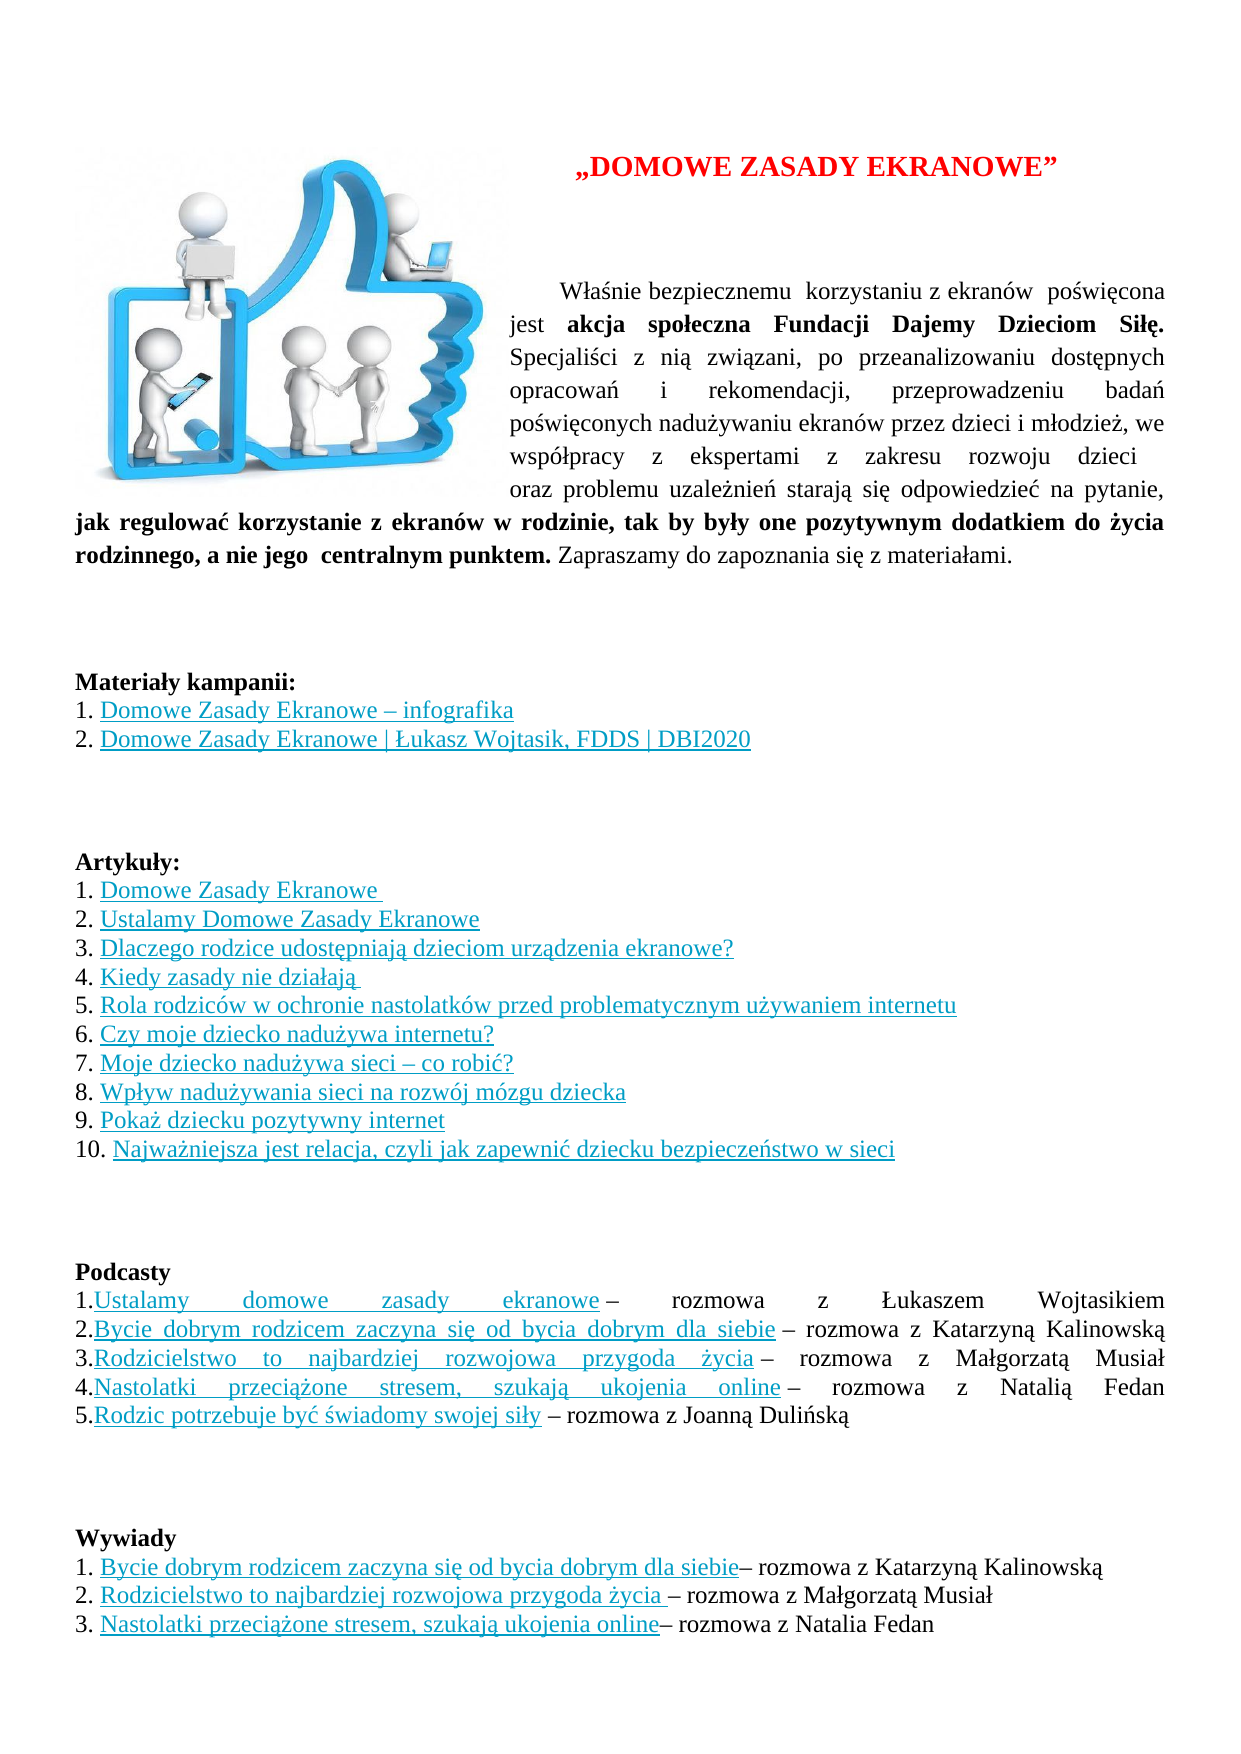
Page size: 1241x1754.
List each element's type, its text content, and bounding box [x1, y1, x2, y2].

text Wywiady 1. Bycie dobrym rodzicem zaczyna się od bycia dobrym dla siebie– rozmowa z Katarzyną Kalinowską 2. Rodzicielstwo to najbardziej rozwojowa przygoda życia – rozmowa z Małgorzatą Musiał 3. Nastolatki przeciążone stresem, szukają ukojenia online– rozmowa z Natalia Fedan [75, 1523, 1165, 1638]
text Materiały kampanii: 1. Domowe Zasady Ekranowe – infografika 2. Domowe Zasady Ekranowe | Łukasz Wojtasik, FDDS | DBI2020 [75, 667, 1165, 753]
text „DOMOWE ZASADY EKRANOWE” [510, 149, 1165, 182]
text Artykuły: 1. Domowe Zasady Ekranowe 2. Ustalamy Domowe Zasady Ekranowe 3. Dlaczego rodzice udostępniają dzieciom urządzenia ekranowe? 4. Kiedy zasady nie działają 5. Rola rodziców w ochronie nastolatków przed problematycznym używaniem internetu 6. Czy moje dziecko nadużywa internetu? 7. Moje dziecko nadużywa sieci – co robić? 8. Wpływ nadużywania sieci na rozwój mózgu dziecka 9. Pokaż dziecku pozytywny internet 10. Najważniejsza jest relacja, czyli jak zapewnić dziecku bezpieczeństwo w sieci [75, 847, 1165, 1163]
text Podcasty 1.Ustalamy domowe zasady ekranowe – rozmowa z Łukaszem Wojtasikiem 2.Bycie dobrym rodzicem zaczyna się od bycia dobrym dla siebie – rozmowa z Katarzyną Kalinowską 3.Rodzicielstwo to najbardziej rozwojowa przygoda życia – rozmowa z Małgorzatą Musiał 4.Nastolatki przeciążone stresem, szukają ukojenia online – rozmowa z Natalią Fedan 5.Rodzic potrzebuje być świadomy swojej siły – rozmowa z Joanną Dulińską [75, 1257, 1165, 1429]
text Właśnie bezpiecznemu korzystaniu z ekranów poświęcona jest akcja społeczna Fundacji Dajemy Dzieciom Siłę. Specjaliści z nią związani, po przeanalizowaniu dostępnych opracowań i rekomendacji, przeprowadzeniu badań poświęconych nadużywaniu ekranów przez dzieci i młodzież, we współpracy z ekspertami z zakresu rozwoju dzieci oraz problemu uzależnień starają się odpowiedzieć na pytanie, jak regulować korzystanie z ekranów w rodzinie, tak by były one pozytywnym dodatkiem do życia rodzinnego, a nie jego centralnym punktem. Zapraszamy do zapoznania się z materiałami. [75, 276, 1165, 569]
